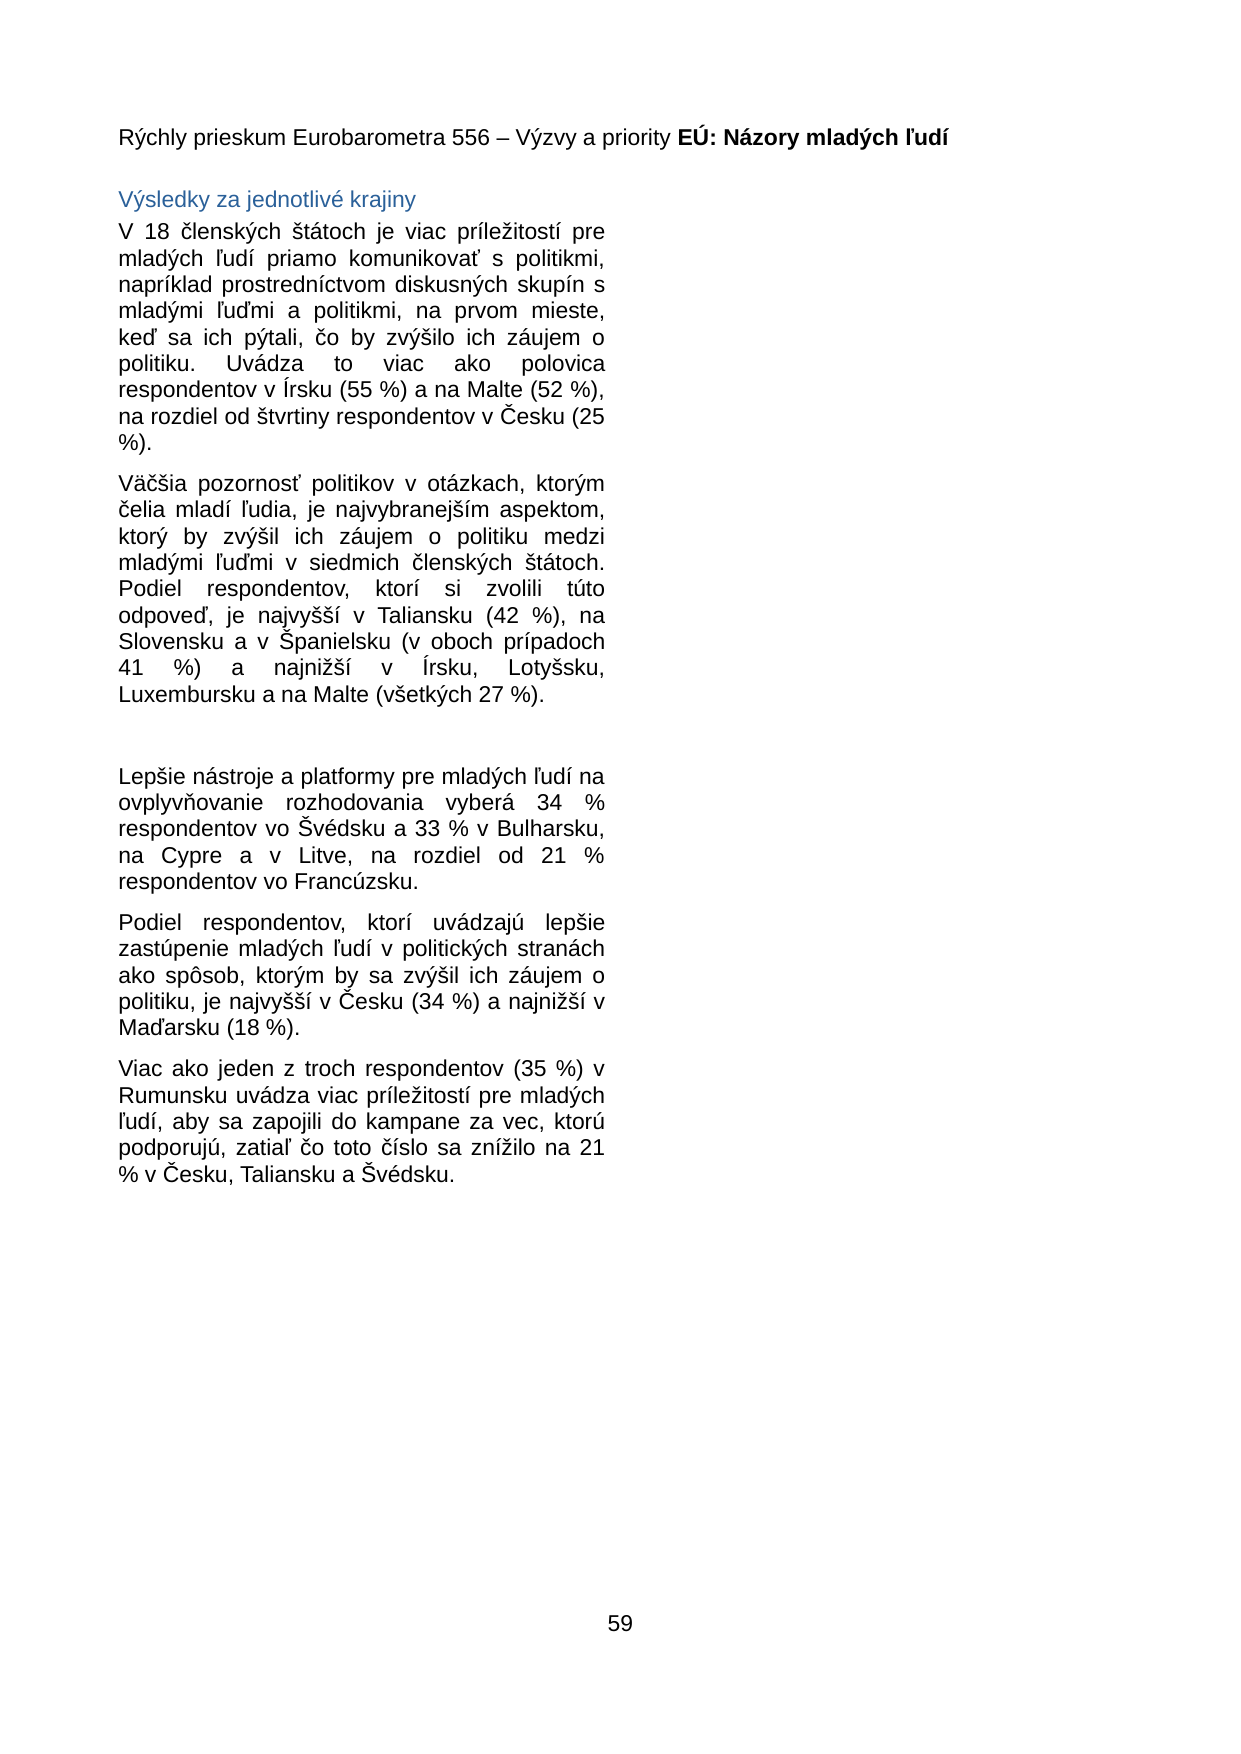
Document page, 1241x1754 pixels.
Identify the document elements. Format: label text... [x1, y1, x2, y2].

text Lepšie nástroje a platformy pre mladých ľudí na ovplyvňovanie rozhodovania vyberá 34 % respondentov vo Švédsku a 33 % v Bulharsku, na Cypre a v Litve, na rozdiel od 21 % respondentov vo Francúzsku. [118, 763, 605, 894]
text Podiel respondentov, ktorí uvádzajú lepšie zastúpenie mladých ľudí v politických stranách ako spôsob, ktorým by sa zvýšil ich záujem o politiku, je najvyšší v Česku (34 %) a najnižší v Maďarsku (18 %). [118, 909, 605, 1041]
text Väčšia pozornosť politikov v otázkach, ktorým čelia mladí ľudia, je najvybranejším aspektom, ktorý by zvýšil ich záujem o politiku medzi mladými ľuďmi v siedmich členských štátoch. Podiel respondentov, ktorí si zvolili túto odpoveď, je najvyšší v Taliansku (42 %), na Slovensku a v Španielsku (v oboch prípadoch 41 %) a najnižší v Írsku, Lotyšsku, Luxembursku a na Malte (všetkých 27 %). [118, 470, 605, 707]
text Výsledky za jednotlivé krajiny [118, 186, 605, 212]
text V 18 členských štátoch je viac príležitostí pre mladých ľudí priamo komunikovať s politikmi, napríklad prostredníctvom diskusných skupín s mladými ľuďmi a politikmi, na prvom mieste, keď sa ich pýtali, čo by zvýšilo ich záujem o politiku. Uvádza to viac ako polovica respondentov v Írsku (55 %) a na Malte (52 %), na rozdiel od štvrtiny respondentov v Česku (25 %). [118, 218, 605, 455]
text Viac ako jeden z troch respondentov (35 %) v Rumunsku uvádza viac príležitostí pre mladých ľudí, aby sa zapojili do kampane za vec, ktorú podporujú, zatiaľ čo toto číslo sa znížilo na 21 % v Česku, Taliansku a Švédsku. [118, 1055, 605, 1187]
